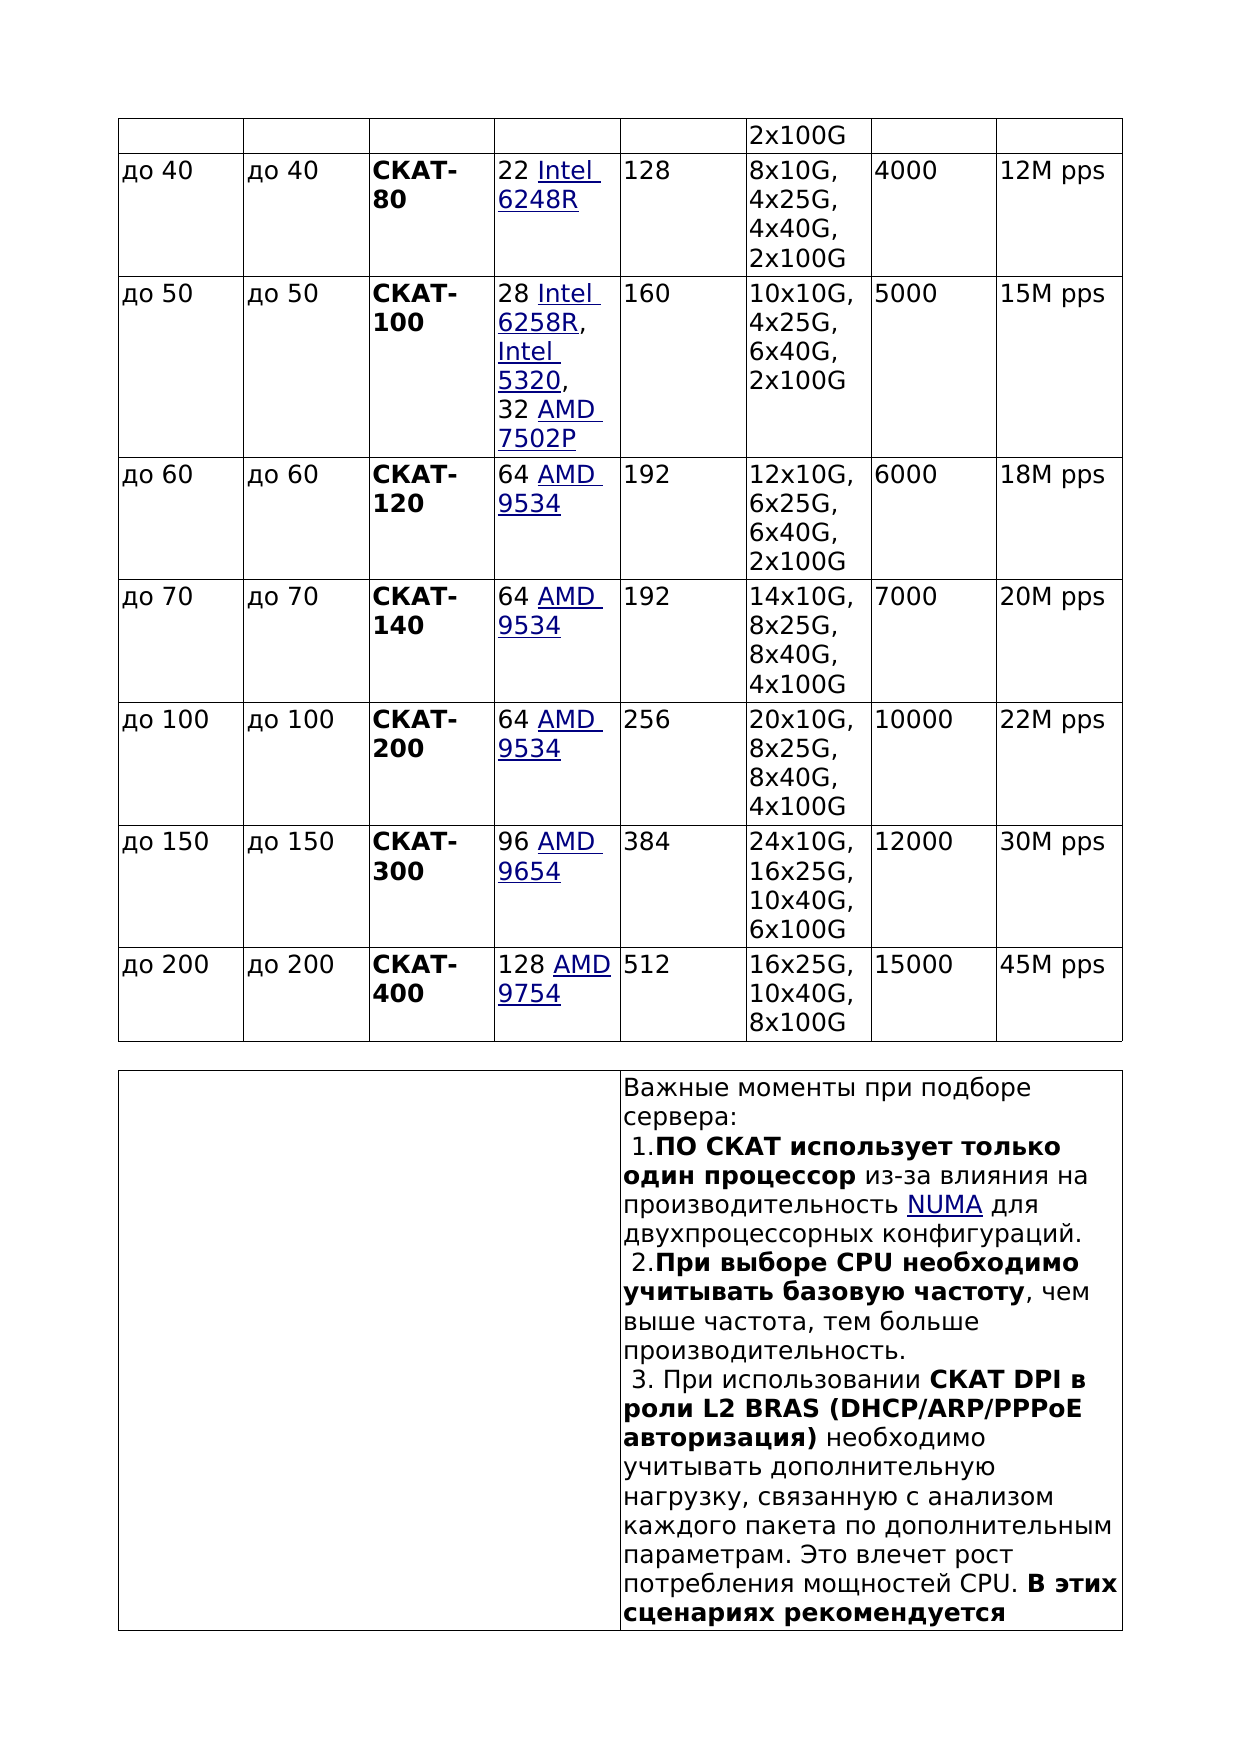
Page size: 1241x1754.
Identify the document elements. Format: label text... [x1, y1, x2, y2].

table_cell 45M pps [997, 948, 1122, 1041]
table_cell 10x10G, 4x25G, 6x40G, 2x100G [747, 277, 871, 457]
table_cell 96 AMD 9654 [495, 826, 620, 947]
table_cell СКАТ-300 [370, 826, 494, 947]
table_cell [621, 119, 746, 153]
table_cell [495, 119, 620, 153]
table_cell СКАТ-140 [370, 580, 494, 702]
table_cell 512 [621, 948, 746, 1041]
table_cell 192 [621, 458, 746, 579]
table_cell 128 [621, 154, 746, 276]
table_cell [997, 119, 1122, 153]
table_cell 128 AMD 9754 [495, 948, 620, 1041]
table_cell 5000 [872, 277, 996, 457]
table_cell 24x10G, 16x25G, 10x40G, 6x100G [747, 826, 871, 947]
table_cell [244, 119, 369, 153]
table_cell 20M pps [997, 580, 1122, 702]
table_cell 10000 [872, 703, 996, 824]
table_cell до 60 [119, 458, 243, 579]
table_cell 4000 [872, 154, 996, 276]
table_cell [119, 119, 243, 153]
table_cell до 200 [244, 948, 369, 1041]
table_cell 12M pps [997, 154, 1122, 276]
table_cell 64 AMD 9534 [495, 458, 620, 579]
table_cell 6000 [872, 458, 996, 579]
table_cell до 50 [244, 277, 369, 457]
table_cell до 200 [119, 948, 243, 1041]
table_cell [370, 119, 494, 153]
table_cell СКАТ-80 [370, 154, 494, 276]
table_cell 28 Intel 6258R, Intel 5320, 32 AMD 7502P [495, 277, 620, 457]
table_cell СКАТ-120 [370, 458, 494, 579]
table_cell СКАТ-400 [370, 948, 494, 1041]
table_cell 18M pps [997, 458, 1122, 579]
table_cell СКАТ-100 [370, 277, 494, 457]
table_cell 8x10G, 4x25G, 4x40G, 2x100G [747, 154, 871, 276]
table_cell 7000 [872, 580, 996, 702]
table_cell 192 [621, 580, 746, 702]
table_cell 14x10G, 8x25G, 8x40G, 4x100G [747, 580, 871, 702]
table_cell 12000 [872, 826, 996, 947]
table_cell 16x25G, 10x40G, 8x100G [747, 948, 871, 1041]
table_cell до 150 [244, 826, 369, 947]
table_header [119, 1071, 620, 1630]
table_cell до 100 [244, 703, 369, 824]
table_cell 15M pps [997, 277, 1122, 457]
table_cell до 40 [119, 154, 243, 276]
table_cell 22 Intel 6248R [495, 154, 620, 276]
table_cell 64 AMD 9534 [495, 580, 620, 702]
table_cell 15000 [872, 948, 996, 1041]
table_cell до 50 [119, 277, 243, 457]
table_cell 2x100G [747, 119, 871, 153]
table_cell 160 [621, 277, 746, 457]
table_cell 64 AMD 9534 [495, 703, 620, 824]
table_cell до 70 [244, 580, 369, 702]
table_cell 22M pps [997, 703, 1122, 824]
table_cell до 60 [244, 458, 369, 579]
table_cell 384 [621, 826, 746, 947]
table_cell до 100 [119, 703, 243, 824]
table_cell до 70 [119, 580, 243, 702]
table_header Важные моменты при подборе сервера: 1.ПО СКАТ использует только один процессор из-за влияния на производительность NUMA для двухпроцессорных конфигураций. 2.При выборе CPU необходимо учитывать базовую частоту, чем выше частота, тем больше производительность. 3. При использовании СКАТ DPI в роли L2 BRAS (DHCP/ARP/PPPoE авторизация) необходимо учитывать дополнительную нагрузку, связанную с анализом каждого пакета по дополнительным параметрам. Это влечет рост потребления мощностей CPU. В этих сценариях рекомендуется [621, 1071, 1122, 1630]
table_cell 30M pps [997, 826, 1122, 947]
table_cell 12x10G, 6x25G, 6x40G, 2x100G [747, 458, 871, 579]
table_cell [872, 119, 996, 153]
table_cell до 40 [244, 154, 369, 276]
table_cell 256 [621, 703, 746, 824]
table_cell СКАТ-200 [370, 703, 494, 824]
table_cell 20x10G, 8x25G, 8x40G, 4x100G [747, 703, 871, 824]
table_cell до 150 [119, 826, 243, 947]
